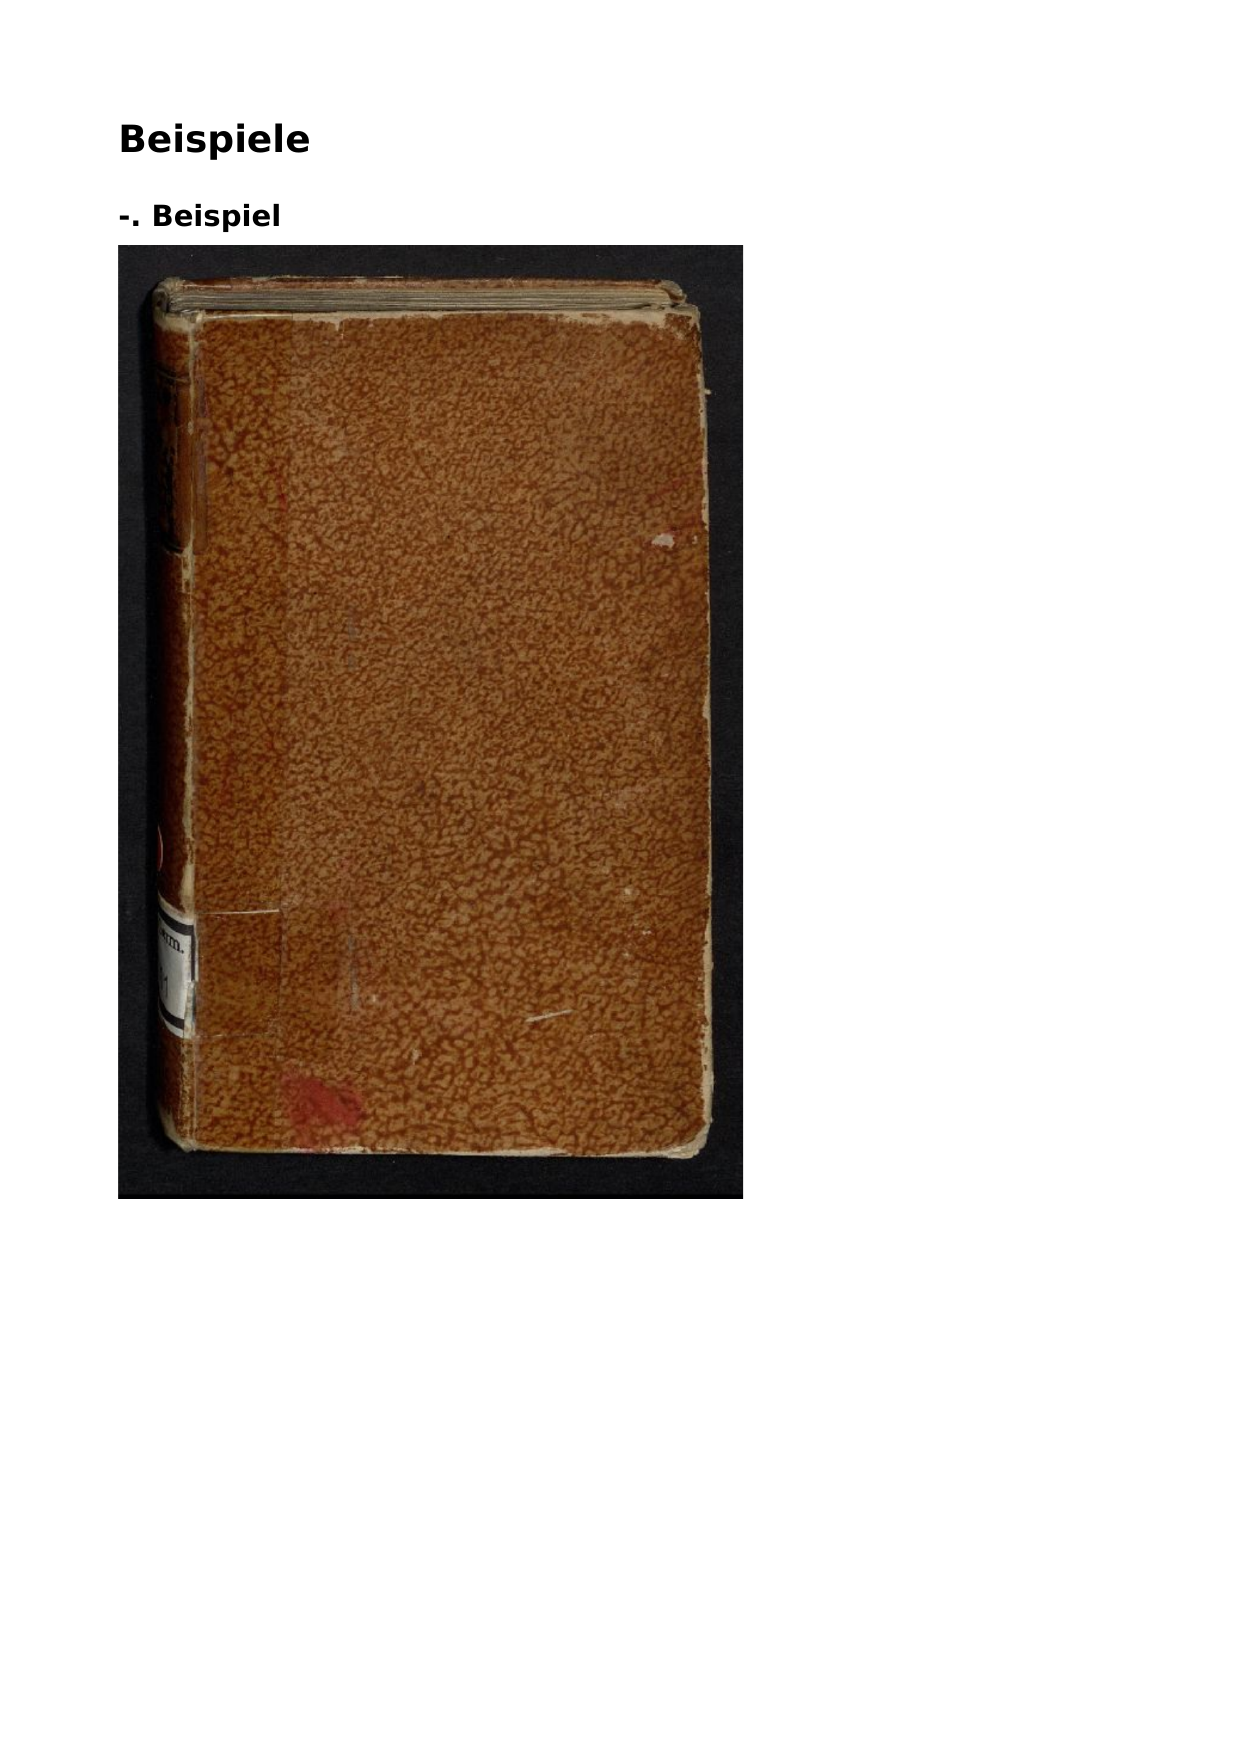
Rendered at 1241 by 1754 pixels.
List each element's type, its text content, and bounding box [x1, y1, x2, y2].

subtitle -. Beispiel [118, 199, 1122, 233]
picture [118, 245, 744, 1199]
subtitle Beispiele [118, 118, 1122, 162]
